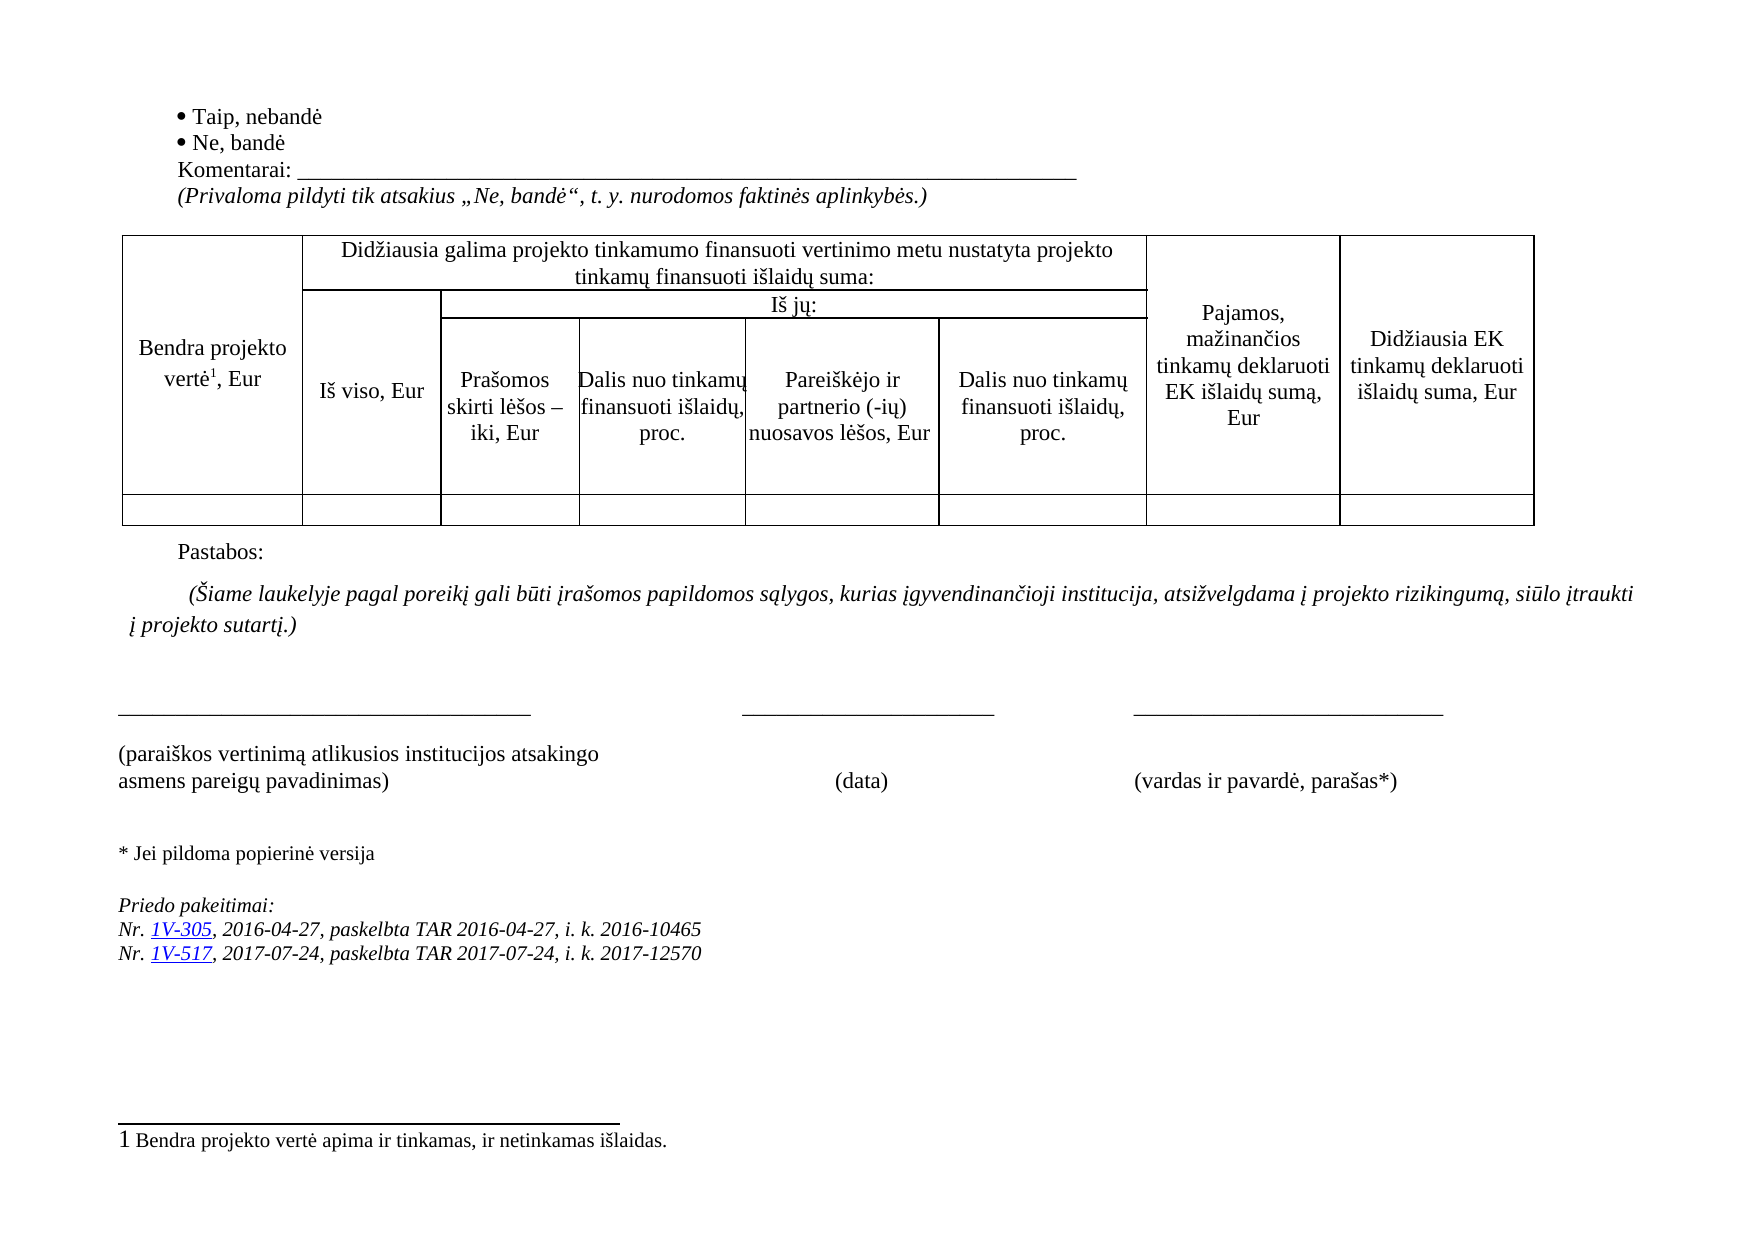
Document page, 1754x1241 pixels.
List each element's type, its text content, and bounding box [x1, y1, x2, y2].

text (Privaloma pildyti tik atsakius „Ne, bandė“, t. y. nurodomos faktinės aplinkybės.) [177, 182, 1636, 208]
table_cell Prašomos skirti lėšos – iki, Eur [442, 319, 579, 493]
text asmens pareigų pavadinimas) (data) (vardas ir pavardė, parašas*) [118, 767, 1636, 793]
table_cell Iš viso, Eur [303, 291, 440, 493]
table_cell Dalis nuo tinkamų finansuoti išlaidų, proc. [940, 319, 1146, 493]
text  Taip, nebandė [177, 103, 1636, 129]
text Nr. 1V-517, 2017-07-24, paskelbta TAR 2017-07-24, i. k. 2017-12570 [118, 941, 1636, 965]
table_cell Iš jų: [442, 291, 1146, 317]
text Pastabos: [118, 538, 1636, 564]
table_cell [123, 495, 302, 525]
text  Ne, bandė [177, 129, 1636, 156]
table_header Pajamos, mažinančios tinkamų deklaruoti EK išlaidų sumą, Eur [1147, 236, 1339, 493]
table_cell Dalis nuo tinkamų finansuoti išlaidų, proc. [580, 319, 745, 493]
text (paraiškos vertinimą atlikusios institucijos atsakingo [118, 741, 1636, 767]
table_header Didžiausia galima projekto tinkamumo finansuoti vertinimo metu nustatyta projekto tinkamų finansuoti išlaidų suma: [303, 236, 1146, 289]
text Nr. 1V-305, 2016-04-27, paskelbta TAR 2016-04-27, i. k. 2016-10465 [118, 917, 1636, 941]
table_cell [746, 495, 938, 525]
table_cell [1147, 495, 1339, 525]
table_cell [940, 495, 1146, 525]
table_header Bendra projekto vertė, Eur [123, 236, 302, 493]
table_cell Pareiškėjo ir partnerio (-ių) nuosavos lėšos, Eur [746, 319, 938, 493]
table_cell [303, 495, 440, 525]
table_cell [442, 495, 579, 525]
table_header Didžiausia EK tinkamų deklaruoti išlaidų suma, Eur [1341, 236, 1533, 493]
table_cell [580, 495, 745, 525]
text * Jei pildoma popierinė versija [118, 841, 1636, 865]
text Priedo pakeitimai: [118, 893, 1636, 917]
table_cell [1341, 495, 1533, 525]
text Komentarai: ____________________________________________________________________ [177, 156, 1636, 182]
text ____________________________________ ______________________ ___________________________ [118, 693, 1636, 719]
table_header (Šiame laukelyje pagal poreikį gali būti įrašomos papildomos sąlygos, kurias įgyvendinančioji institucija, atsižvelgdama į projekto rizikingumą, siūlo įtraukti į projekto sutartį.) [118, 580, 1658, 693]
